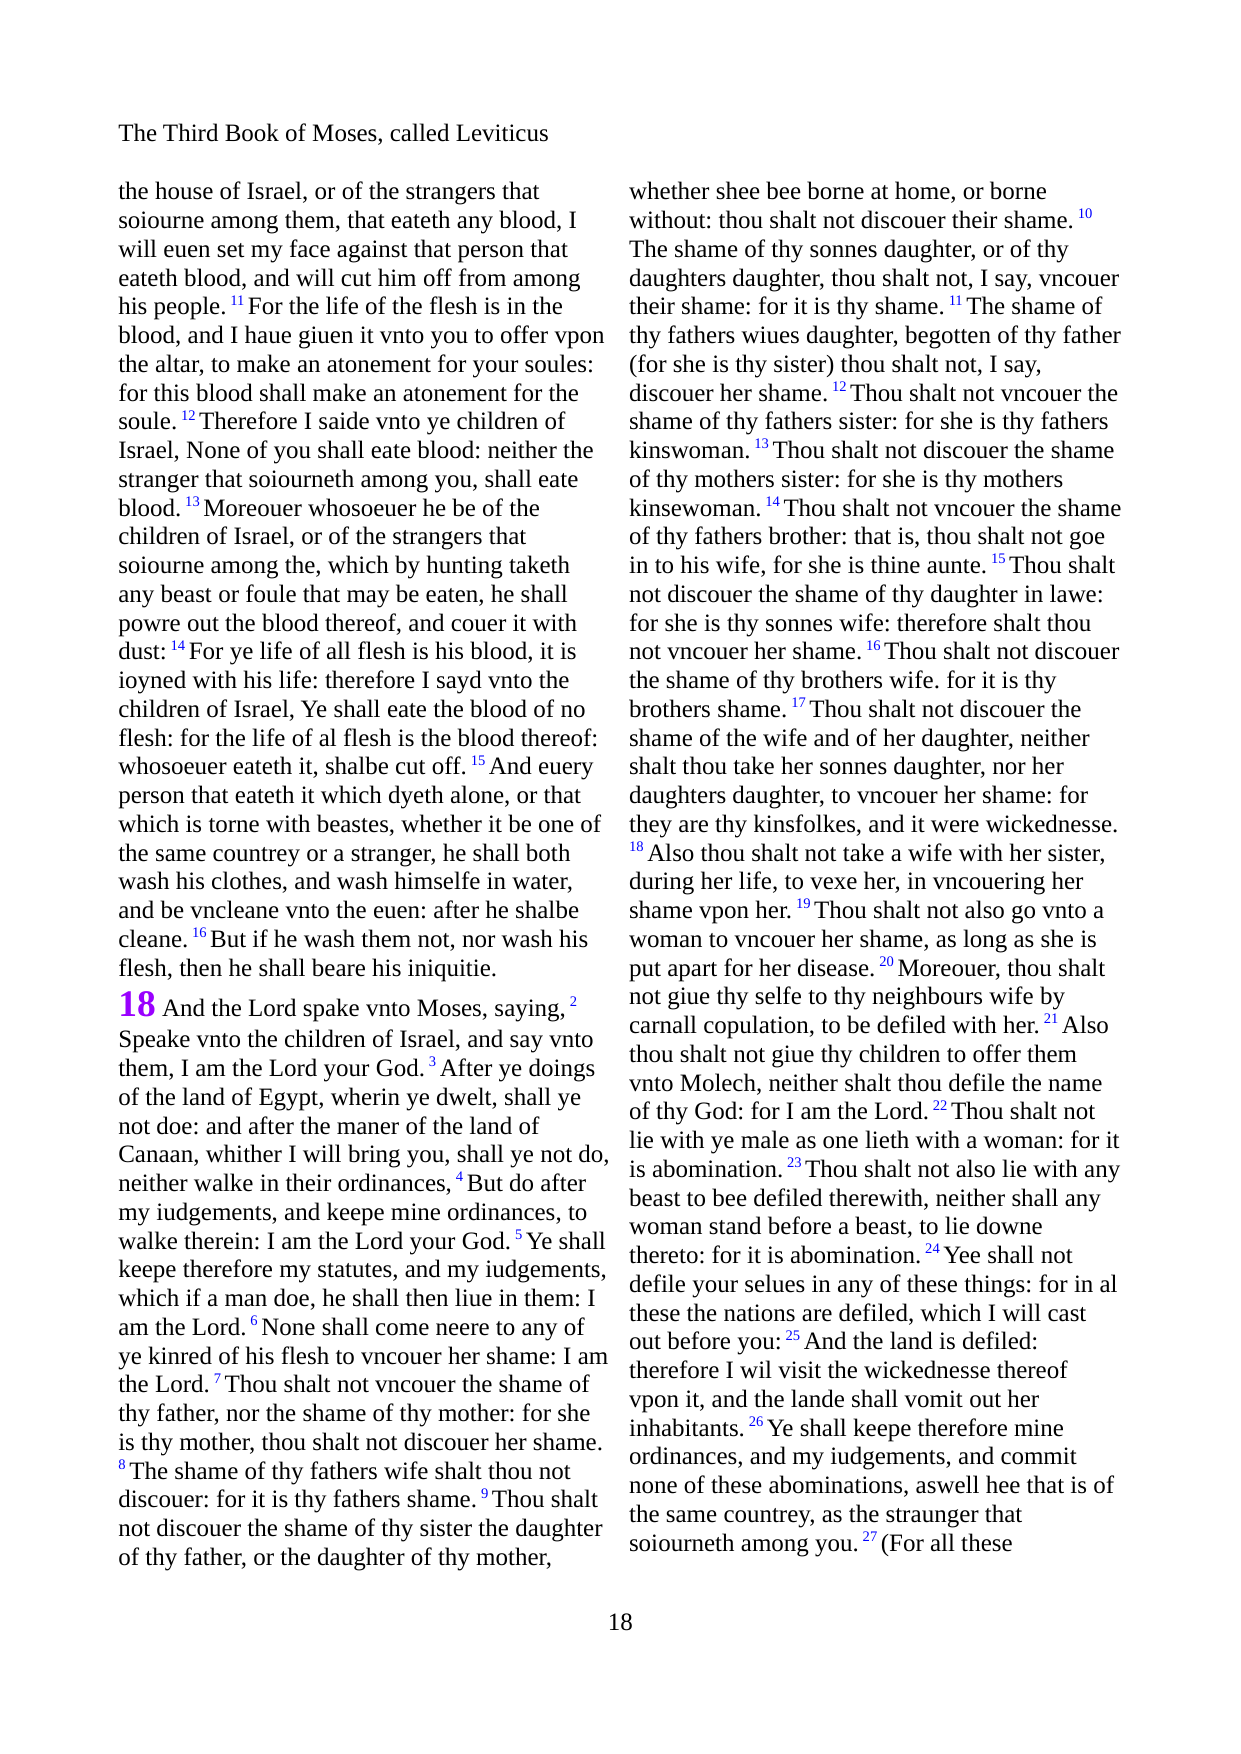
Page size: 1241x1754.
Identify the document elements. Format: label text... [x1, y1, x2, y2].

text the house of Israel, or of the strangers that soiourne among them, that eateth any blood, I will euen set my face against that person that eateth blood, and will cut him off from among his people. 11 For the life of the flesh is in the blood, and I haue giuen it vnto you to offer vpon the altar, to make an atonement for your soules: for this blood shall make an atonement for the soule. 12 Therefore I saide vnto ye children of Israel, None of you shall eate blood: neither the stranger that soiourneth among you, shall eate blood. 13 Moreouer whosoeuer he be of the children of Israel, or of the strangers that soiourne among the, which by hunting taketh any beast or foule that may be eaten, he shall powre out the blood thereof, and couer it with dust: 14 For ye life of all flesh is his blood, it is ioyned with his life: therefore I sayd vnto the children of Israel, Ye shall eate the blood of no flesh: for the life of al flesh is the blood thereof: whosoeuer eateth it, shalbe cut off. 15 And euery person that eateth it which dyeth alone, or that which is torne with beastes, whether it be one of the same countrey or a stranger, he shall both wash his clothes, and wash himselfe in water, and be vncleane vnto the euen: after he shalbe cleane. 16 But if he wash them not, nor wash his flesh, then he shall beare his iniquitie. [118, 176, 611, 981]
text 18 And the Lord spake vnto Moses, saying, 2 Speake vnto the children of Israel, and say vnto them, I am the Lord your God. 3 After ye doings of the land of Egypt, wherin ye dwelt, shall ye not doe: and after the maner of the land of Canaan, whither I will bring you, shall ye not do, neither walke in their ordinances, 4 But do after my iudgements, and keepe mine ordinances, to walke therein: I am the Lord your God. 5 Ye shall keepe therefore my statutes, and my iudgements, which if a man doe, he shall then liue in them: I am the Lord. 6 None shall come neere to any of ye kinred of his flesh to vncouer her shame: I am the Lord. 7 Thou shalt not vncouer the shame of thy father, nor the shame of thy mother: for she is thy mother, thou shalt not discouer her shame. 8 The shame of thy fathers wife shalt thou not discouer: for it is thy fathers shame. 9 Thou shalt not discouer the shame of thy sister the daughter of thy father, or the daughter of thy mother, [118, 981, 611, 1571]
text whether shee bee borne at home, or borne without: thou shalt not discouer their shame. 10 The shame of thy sonnes daughter, or of thy daughters daughter, thou shalt not, I say, vncouer their shame: for it is thy shame. 11 The shame of thy fathers wiues daughter, begotten of thy father (for she is thy sister) thou shalt not, I say, discouer her shame. 12 Thou shalt not vncouer the shame of thy fathers sister: for she is thy fathers kinswoman. 13 Thou shalt not discouer the shame of thy mothers sister: for she is thy mothers kinsewoman. 14 Thou shalt not vncouer the shame of thy fathers brother: that is, thou shalt not goe in to his wife, for she is thine aunte. 15 Thou shalt not discouer the shame of thy daughter in lawe: for she is thy sonnes wife: therefore shalt thou not vncouer her shame. 16 Thou shalt not discouer the shame of thy brothers wife. for it is thy brothers shame. 17 Thou shalt not discouer the shame of the wife and of her daughter, neither shalt thou take her sonnes daughter, nor her daughters daughter, to vncouer her shame: for they are thy kinsfolkes, and it were wickednesse. 18 Also thou shalt not take a wife with her sister, during her life, to vexe her, in vncouering her shame vpon her. 19 Thou shalt not also go vnto a woman to vncouer her shame, as long as she is put apart for her disease. 20 Moreouer, thou shalt not giue thy selfe to thy neighbours wife by carnall copulation, to be defiled with her. 21 Also thou shalt not giue thy children to offer them vnto Molech, neither shalt thou defile the name of thy God: for I am the Lord. 22 Thou shalt not lie with ye male as one lieth with a woman: for it is abomination. 23 Thou shalt not also lie with any beast to bee defiled therewith, neither shall any woman stand before a beast, to lie downe thereto: for it is abomination. 24 Yee shall not defile your selues in any of these things: for in al these the nations are defiled, which I will cast out before you: 25 And the land is defiled: therefore I wil visit the wickednesse thereof vpon it, and the lande shall vomit out her inhabitants. 26 Ye shall keepe therefore mine ordinances, and my iudgements, and commit none of these abominations, aswell hee that is of the same countrey, as the straunger that soiourneth among you. 27 (For all these [629, 176, 1122, 1556]
